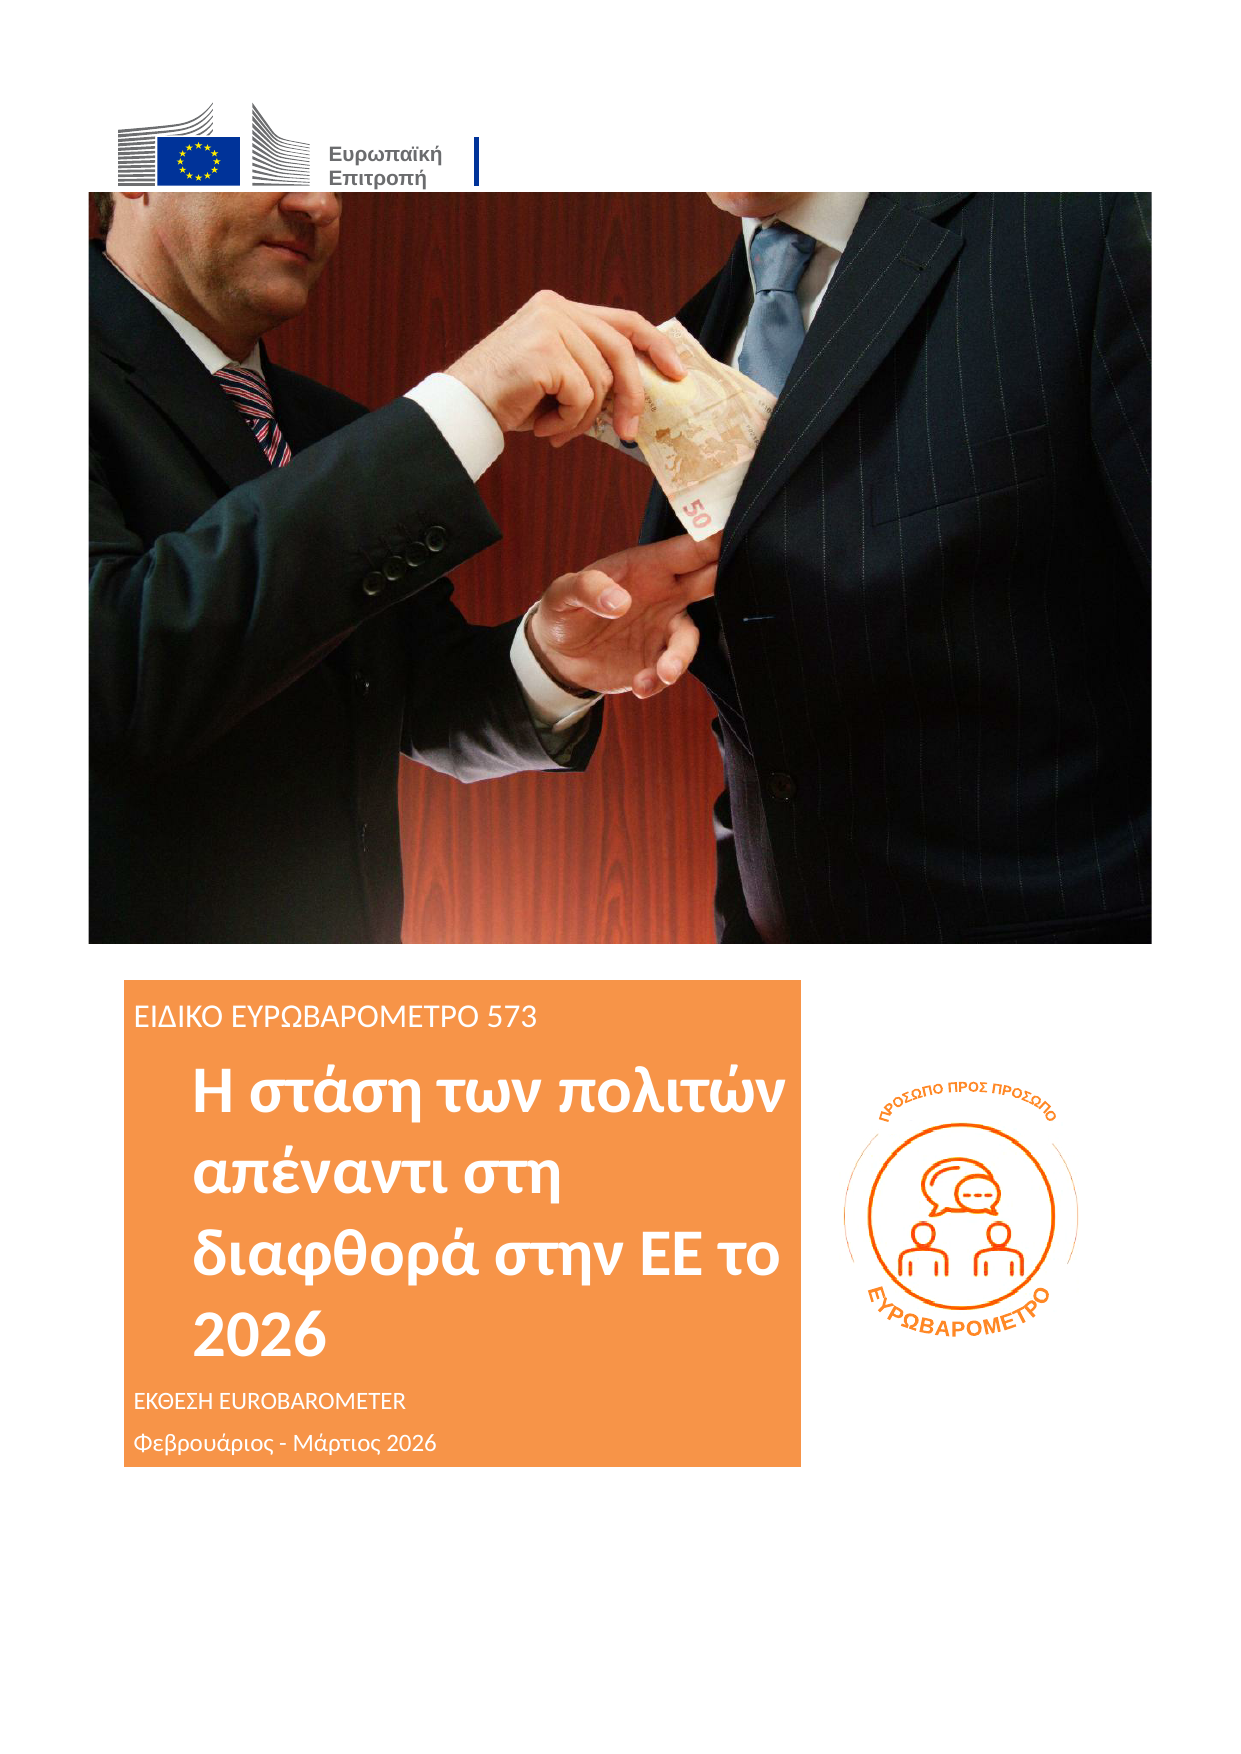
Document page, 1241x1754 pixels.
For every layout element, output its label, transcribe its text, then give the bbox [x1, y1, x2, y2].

text Η στάση των πολιτών απέναντι στη διαφθορά στην ΕΕ το 2026 [192, 1048, 792, 1373]
picture [1037, 1292, 1046, 1299]
text ΕΚΘΕΣΗ EUROBAROMETER [133, 1385, 792, 1416]
picture [835, 1120, 1081, 1314]
text Φεβρουάριος - Μάρτιος 2026 [133, 1427, 792, 1458]
picture [88, 192, 1152, 944]
text ΕΙΔΙΚΟ ΕΥΡΩΒΑΡΟΜΕΤΡΟ 573 [133, 995, 792, 1036]
